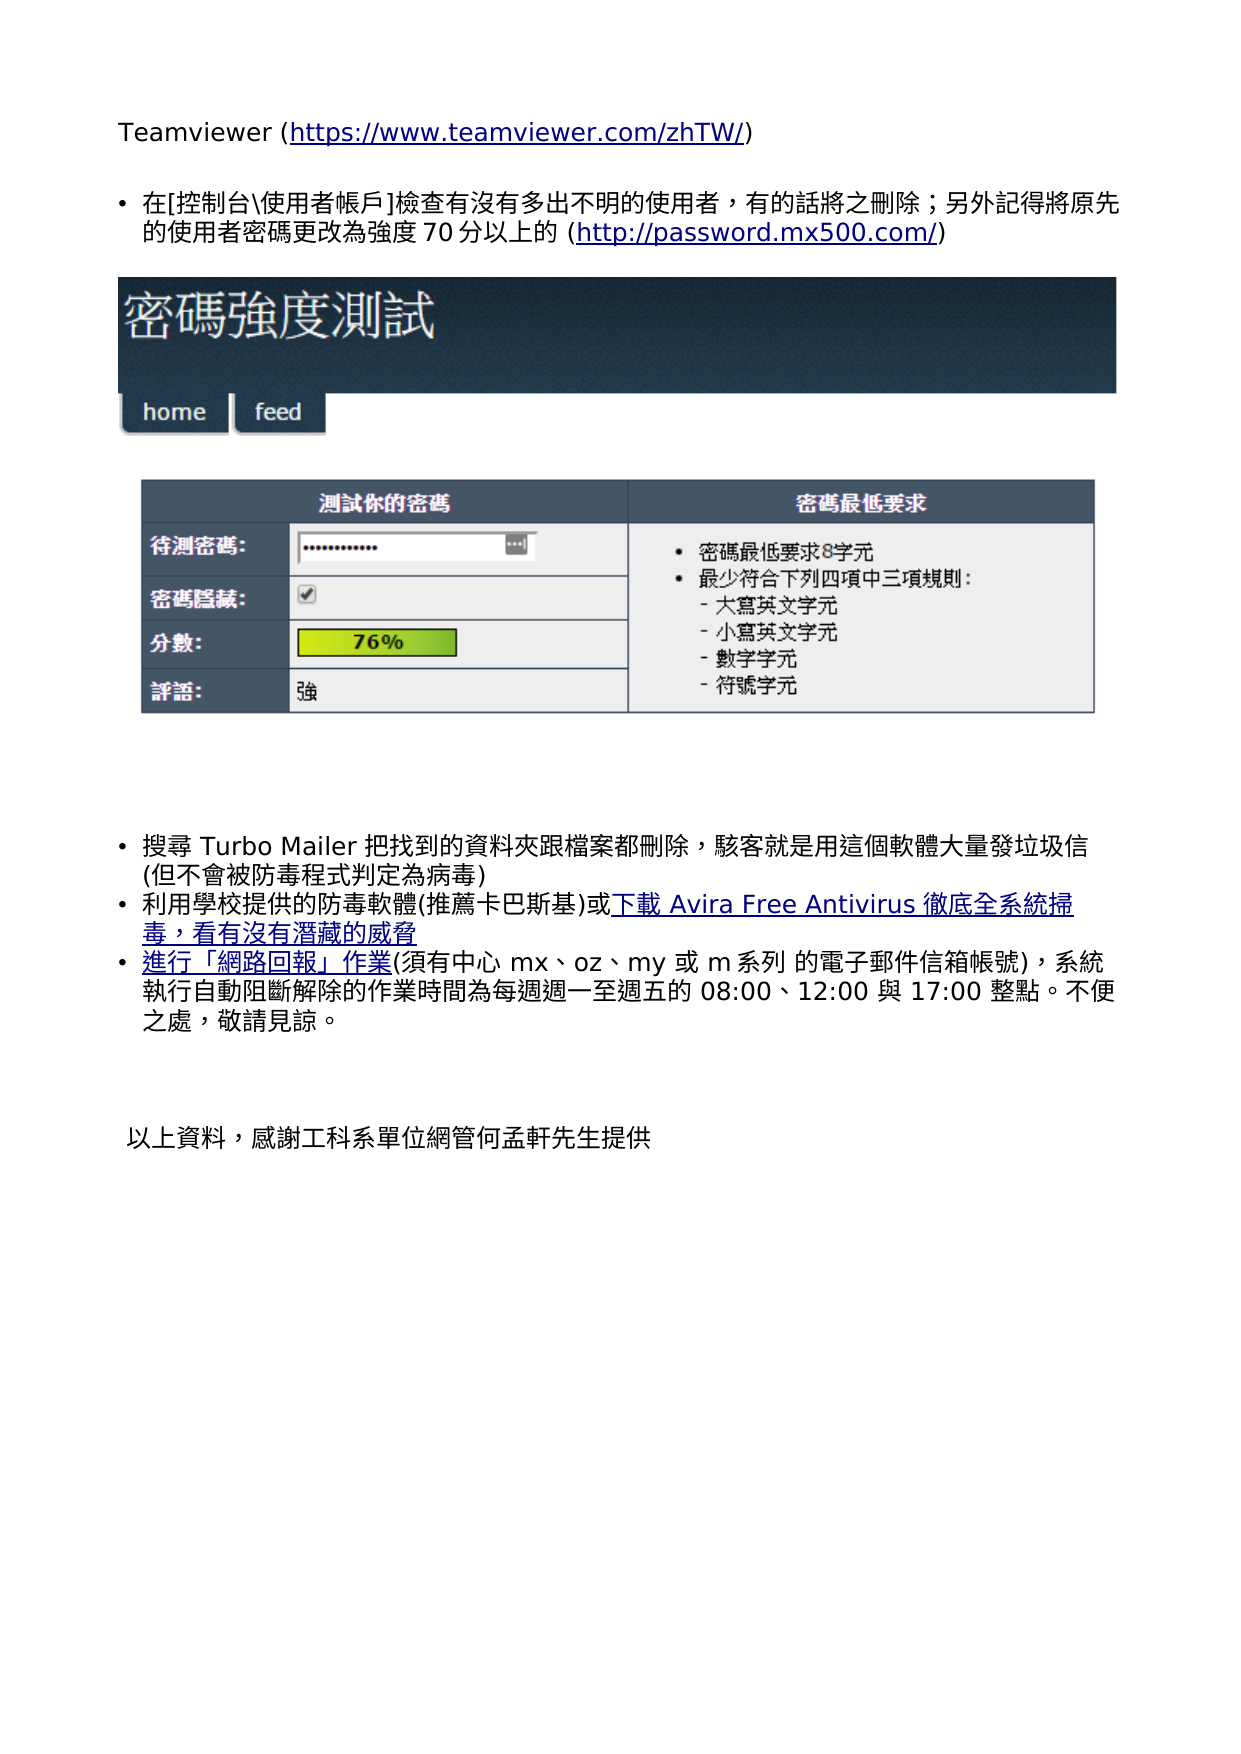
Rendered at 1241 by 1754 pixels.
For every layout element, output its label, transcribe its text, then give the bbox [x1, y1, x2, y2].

picture [118, 277, 1117, 726]
text Teamviewer (https://www.teamviewer.com/zhTW/) [118, 118, 1122, 147]
list 進行「網路回報」作業(須有中心 mx、oz、my 或 m系列 的電子郵件信箱帳號)，系統執行自動阻斷解除的作業時間為每週週一至週五的 08:00、12:00 與 17:00 整點。不便之處，敬請見諒。 [118, 948, 1122, 1065]
list 利用學校提供的防毒軟體(推薦卡巴斯基)或下載 Avira Free Antivirus 徹底全系統掃毒，看有沒有潛藏的威脅 [118, 890, 1122, 948]
text 以上資料，感謝工科系單位網管何孟軒先生提供 [118, 1094, 1122, 1153]
list 在[控制台\使用者帳戶]檢查有沒有多出不明的使用者，有的話將之刪除；另外記得將原先的使用者密碼更改為強度70分以上的 (http://password.mx500.com/) [118, 189, 1122, 248]
list 搜尋 Turbo Mailer 把找到的資料夾跟檔案都刪除，駭客就是用這個軟體大量發垃圾信 (但不會被防毒程式判定為病毒) [118, 832, 1122, 890]
